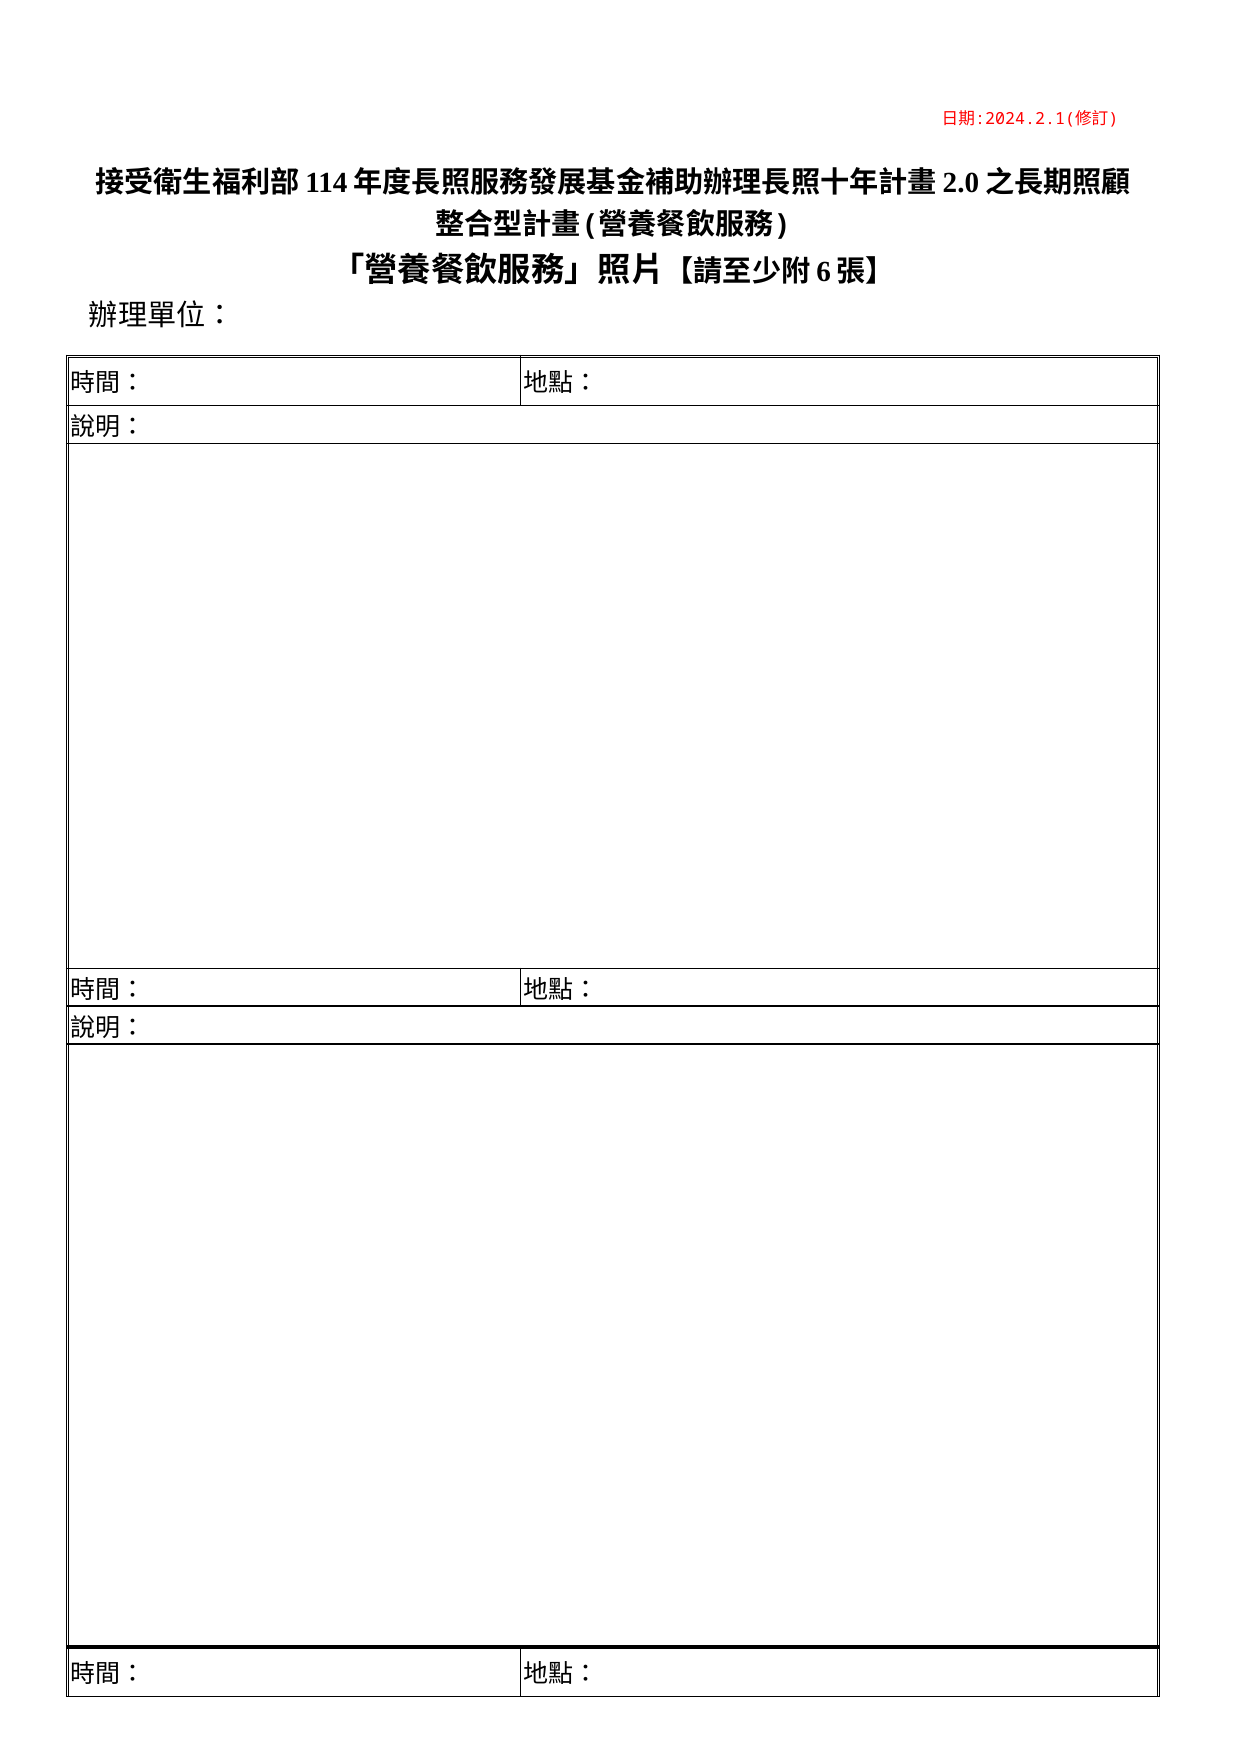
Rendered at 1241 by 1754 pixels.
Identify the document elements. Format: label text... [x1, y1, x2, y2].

text 「營養餐飲服務」照片【請至少附6張】 [89, 243, 1137, 291]
table_cell [69, 1045, 1157, 1645]
table_cell 地點： [521, 1649, 1157, 1696]
table_header 時間： [69, 358, 520, 404]
table_header 地點： [521, 358, 1157, 404]
table_cell [69, 444, 1157, 968]
table_cell 地點： [521, 969, 1157, 1005]
text 辦理單位： [89, 291, 1137, 333]
table_cell 時間： [69, 1649, 520, 1696]
table_cell 時間： [69, 969, 520, 1005]
text 接受衛生福利部114年度長照服務發展基金補助辦理長照十年計畫2.0之長期照顧整合型計畫(營養餐飲服務) [89, 158, 1137, 243]
table_cell 說明： [69, 1007, 1157, 1043]
table_cell 說明： [69, 406, 1157, 443]
